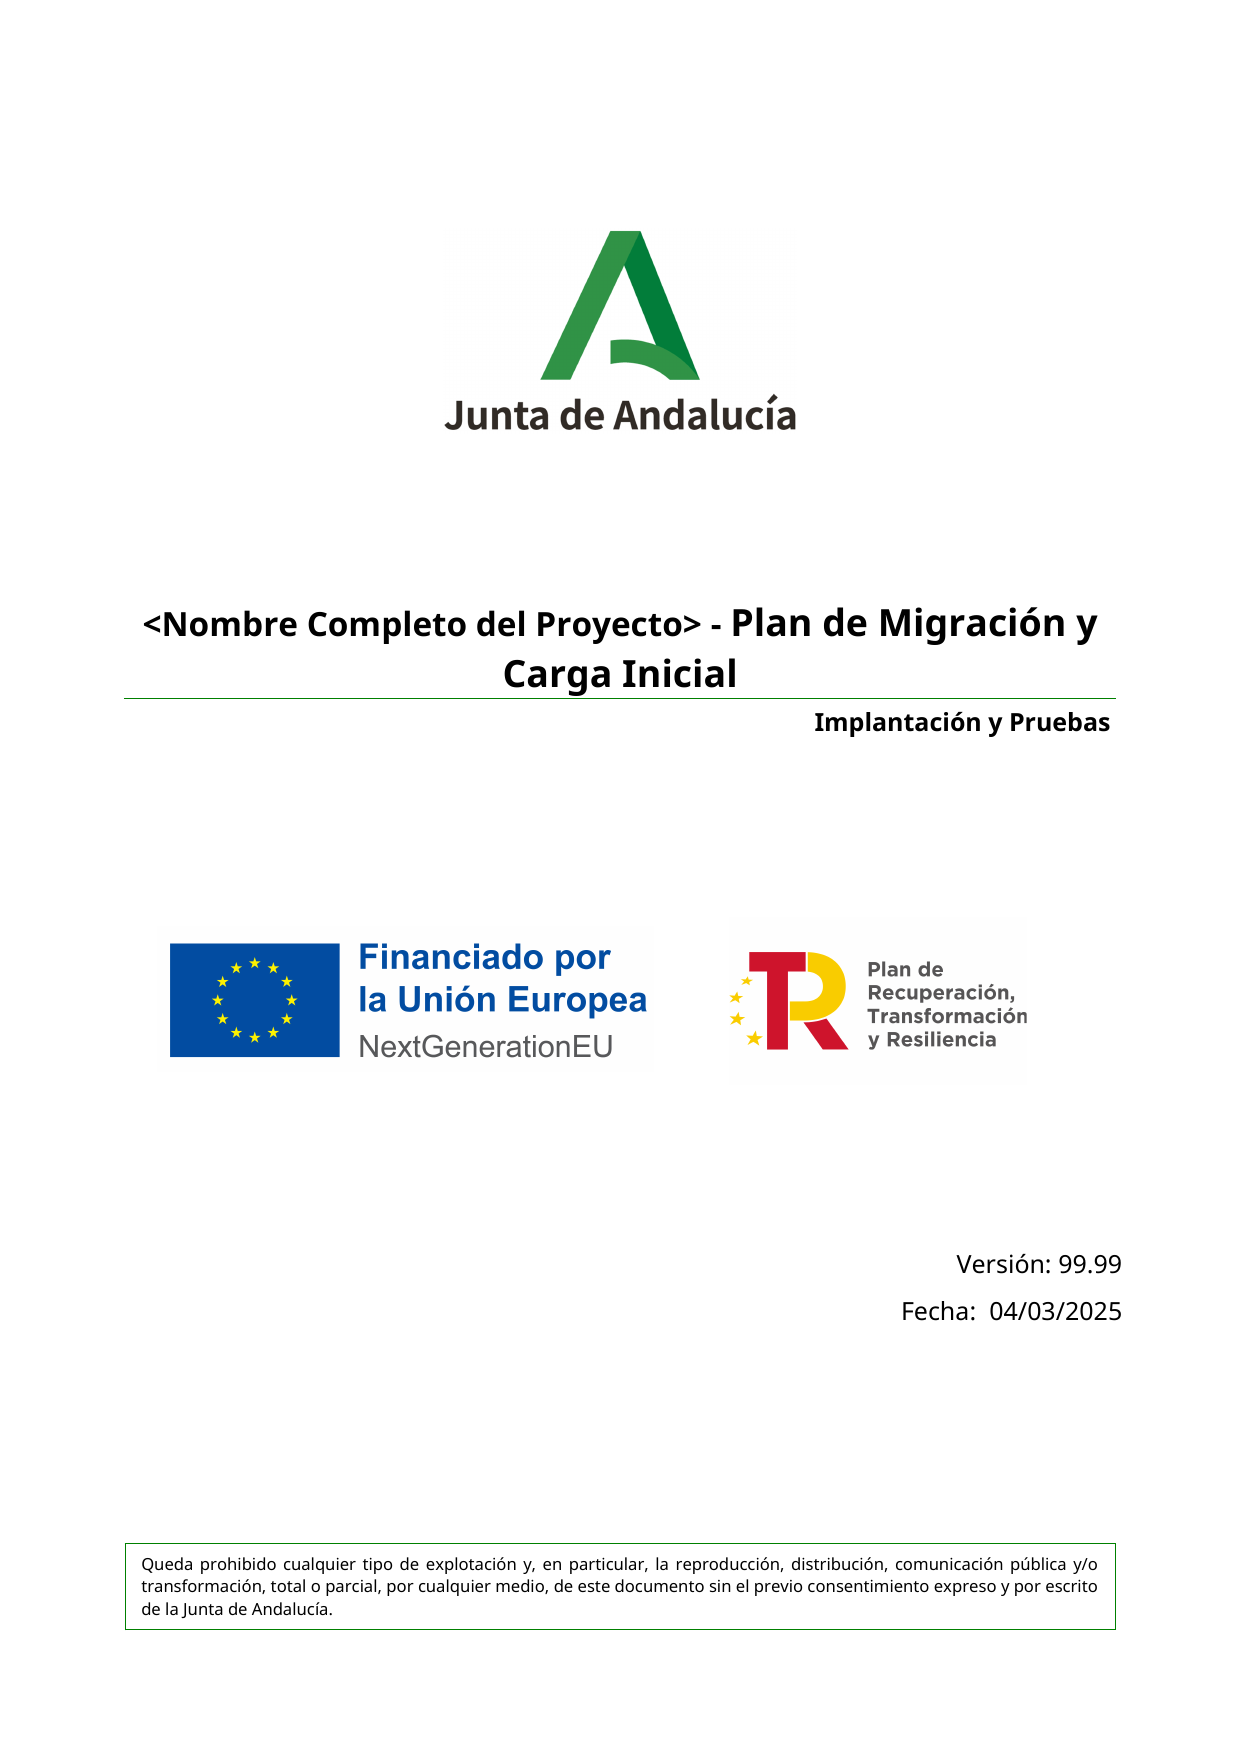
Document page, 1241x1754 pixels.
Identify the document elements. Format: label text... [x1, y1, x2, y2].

picture [442, 228, 798, 434]
table_cell <Nombre Completo del Proyecto> - Plan de Migración y Carga Inicial [118, 591, 1122, 917]
text Fecha: 04/03/2025 [118, 1294, 1122, 1328]
picture [729, 917, 1027, 1085]
table_header [118, 118, 1122, 433]
table_header Implantación y Pruebas [124, 699, 1116, 883]
picture [157, 926, 654, 1072]
table_header [118, 434, 1122, 591]
text Versión: 99.99 [118, 1247, 1122, 1281]
